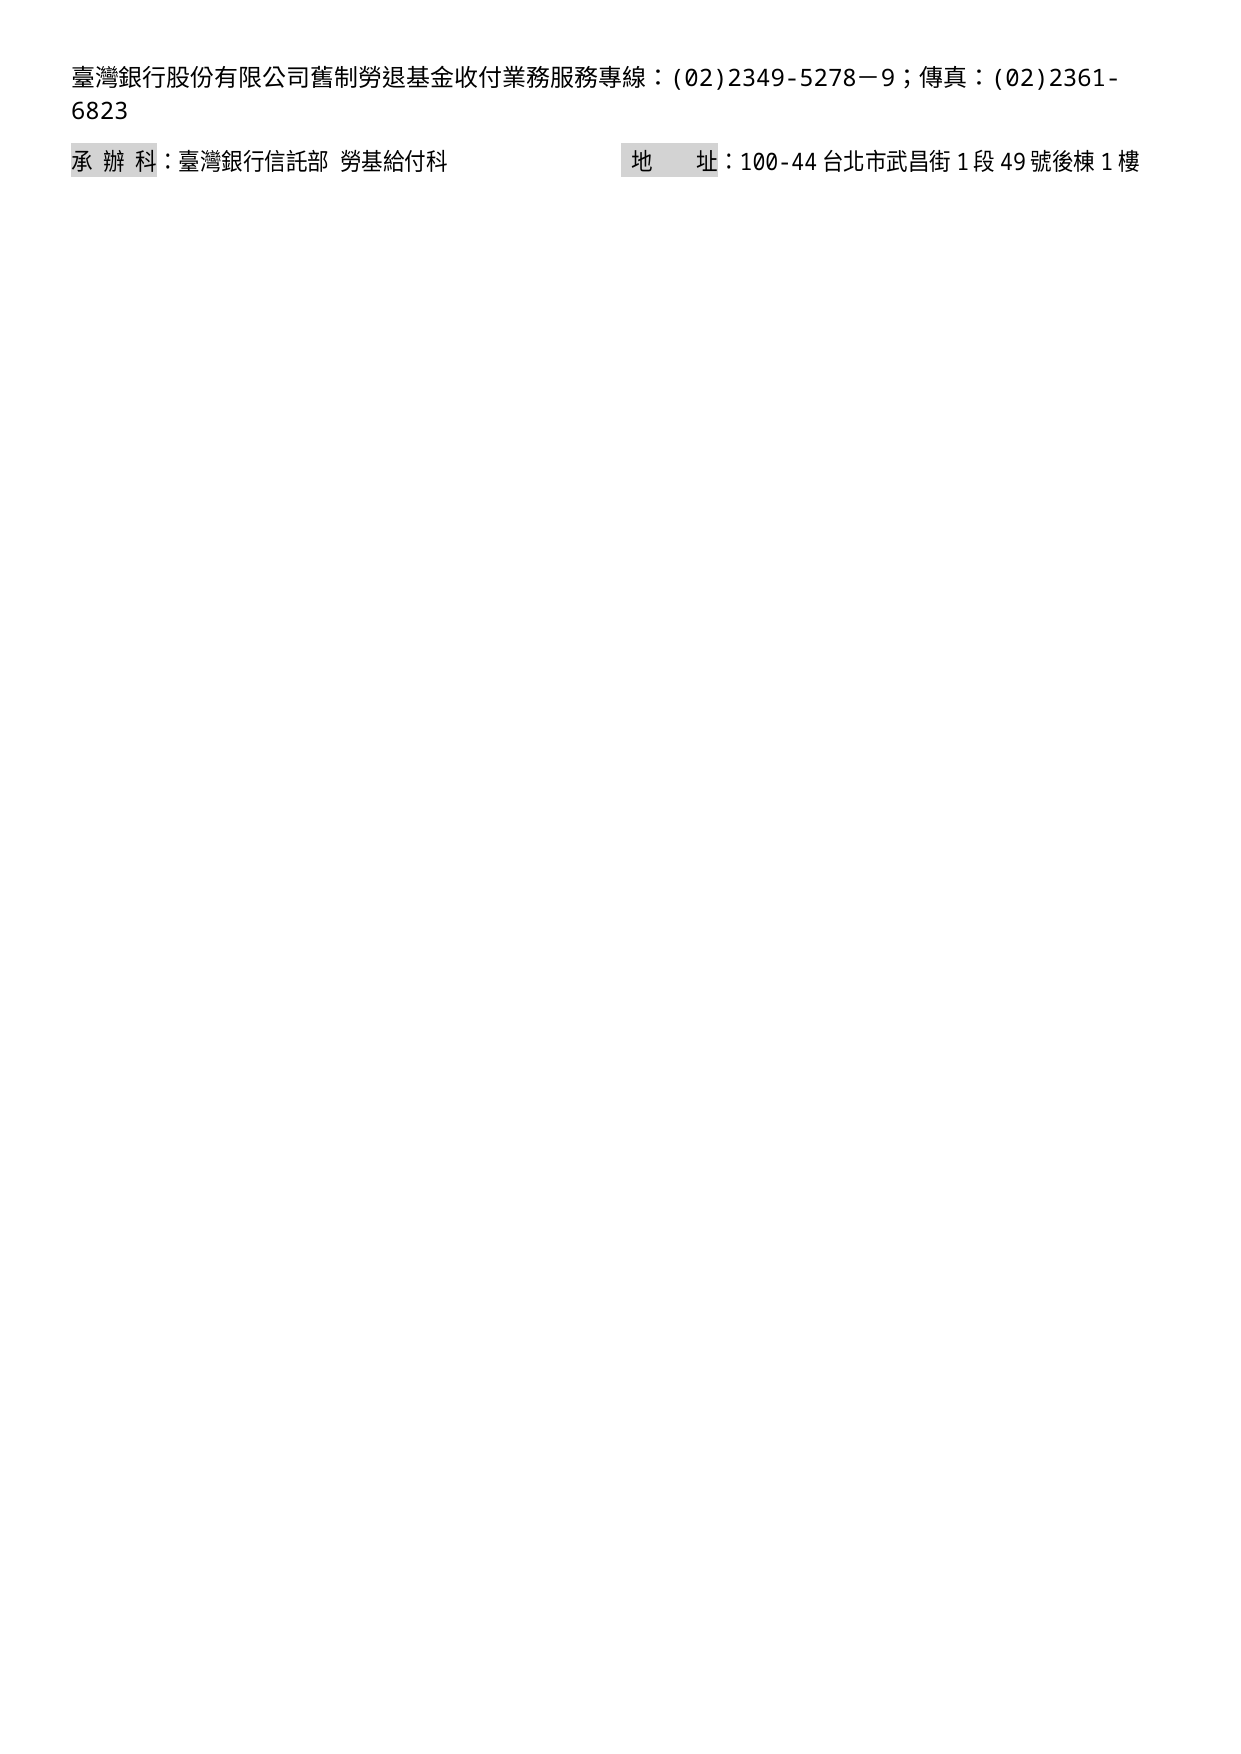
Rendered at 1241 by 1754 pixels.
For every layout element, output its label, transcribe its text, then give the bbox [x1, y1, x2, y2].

text 承 辦 科：臺灣銀行信託部 勞基給付科 地 址：100-44台北市武昌街1段49號後棟1樓 [71, 143, 1169, 177]
text 臺灣銀行股份有限公司舊制勞退基金收付業務服務專線：(02)2349-5278－9；傳真：(02)2361-6823 [71, 59, 1169, 126]
